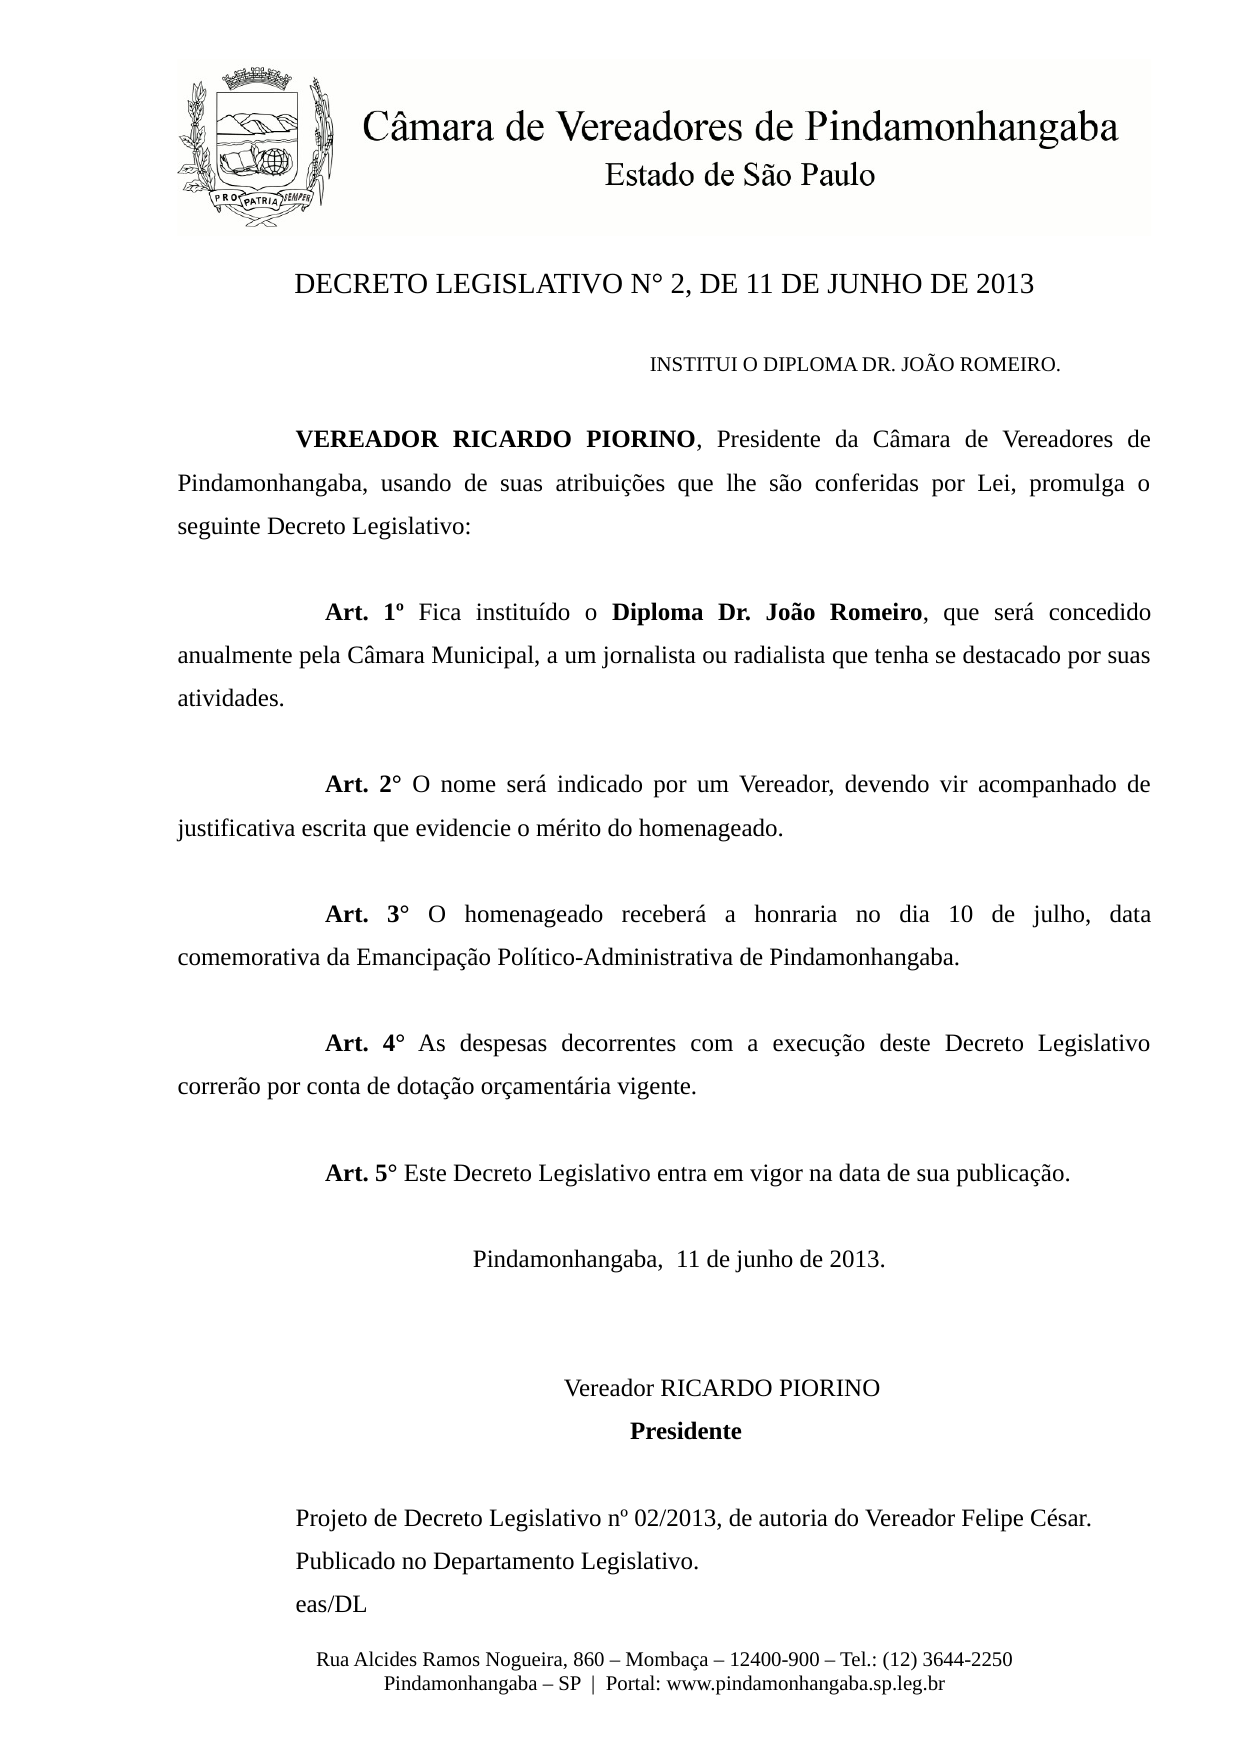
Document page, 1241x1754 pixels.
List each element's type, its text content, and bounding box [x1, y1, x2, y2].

text Art. 5° Este Decreto Legislativo entra em vigor na data de sua publicação. [177, 1158, 1152, 1186]
text Art. 1º Fica instituído o Diploma Dr. João Romeiro, que será concedido anualmente pela Câmara Municipal, a um jornalista ou radialista que tenha se destacado por suas atividades. [177, 597, 1152, 712]
text INSTITUI O DIPLOMA DR. JOÃO ROMEIRO. [649, 352, 1152, 376]
text Art. 3° O homenageado receberá a honraria no dia 10 de julho, data comemorativa da Emancipação Político-Administrativa de Pindamonhangaba. [177, 899, 1152, 971]
text Art. 4° As despesas decorrentes com a execução deste Decreto Legislativo correrão por conta de dotação orçamentária vigente. [177, 1028, 1152, 1100]
text DECRETO LEGISLATIVO N° 2, de 11 de junho de 2013 [177, 266, 1152, 299]
text Art. 2° O nome será indicado por um Vereador, devendo vir acompanhado de justificativa escrita que evidencie o mérito do homenageado. [177, 769, 1152, 841]
text eas/DL [177, 1589, 1152, 1618]
text Projeto de Decreto Legislativo nº 02/2013, de autoria do Vereador Felipe César. [177, 1503, 1152, 1531]
text Publicado no Departamento Legislativo. [177, 1546, 1152, 1574]
text Presidente [177, 1416, 1152, 1445]
picture [177, 59, 1152, 236]
text VEREADOR RICARDO PIORINO, Presidente da Câmara de Vereadores de Pindamonhangaba, usando de suas atribuições que lhe são conferidas por Lei, promulga o seguinte Decreto Legislativo: [177, 424, 1152, 539]
text Vereador RICARDO PIORINO [177, 1373, 1152, 1402]
text Pindamonhangaba, 11 de junho de 2013. [177, 1244, 1152, 1273]
